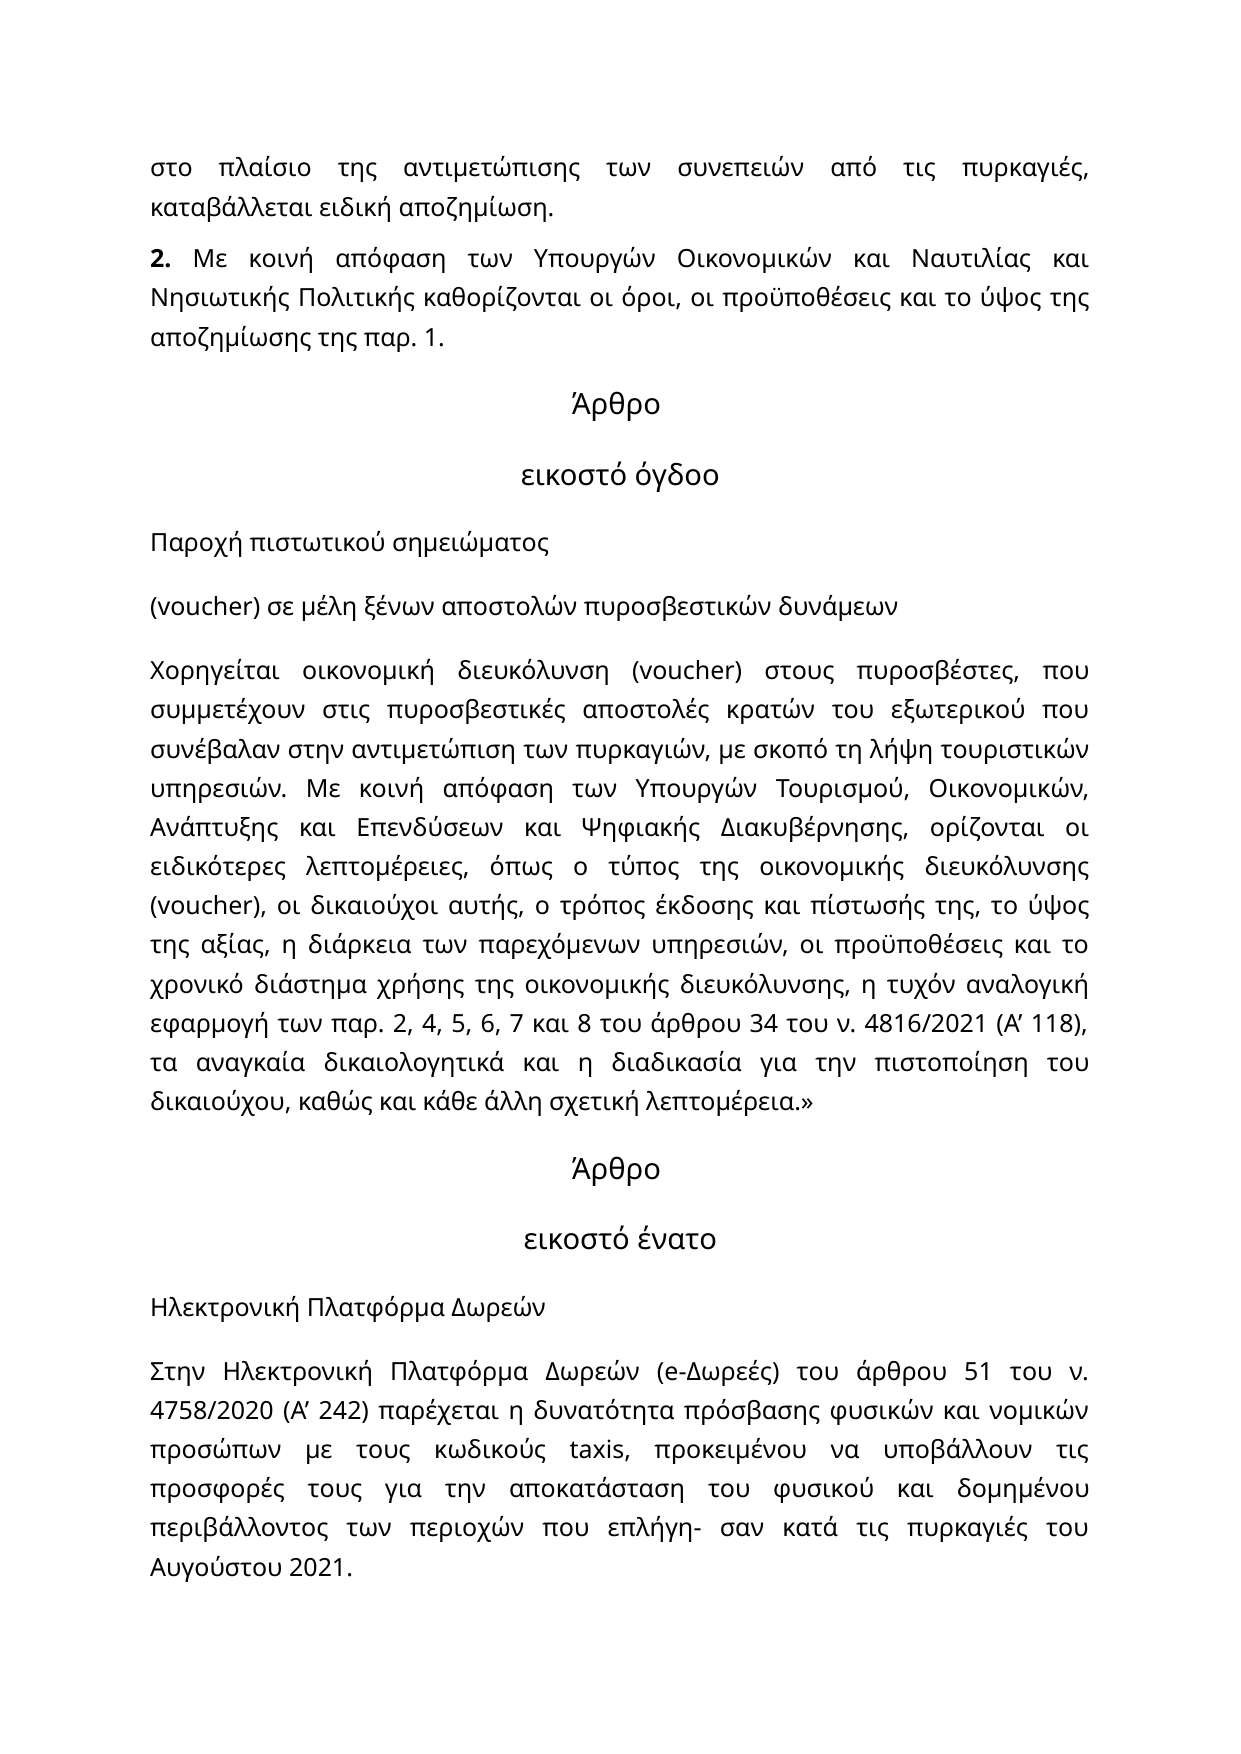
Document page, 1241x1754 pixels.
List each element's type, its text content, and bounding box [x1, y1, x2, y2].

text Στην Hλεκτρονική Πλατφόρμα Δωρεών (e-Δωρεές) του άρθρου 51 του ν. 4758/2020 (Α’ 242) παρέχεται η δυνατότητα πρόσβασης φυσικών και νομικών προσώπων με τους κωδικούς taxis, προκειμένου να υποβάλλουν τις προσφορές τους για την αποκατάσταση του φυσικού και δομημένου περιβάλλοντος των περιοχών που επλήγη- σαν κατά τις πυρκαγιές του Αυγούστου 2021. [150, 1353, 1090, 1583]
text Χορηγείται οικονομική διευκόλυνση (voucher) στους πυροσβέστες, που συμμετέχουν στις πυροσβεστικές αποστολές κρατών του εξωτερικού που συνέβαλαν στην αντιμετώπιση των πυρκαγιών, με σκοπό τη λήψη τουριστικών υπηρεσιών. Με κοινή απόφαση των Υπουργών Τουρισμού, Οικονομικών, Ανάπτυξης και Επενδύσεων και Ψηφιακής Διακυβέρνησης, ορίζονται οι ειδικότερες λεπτομέρειες, όπως ο τύπος της οικονομικής διευκόλυνσης (voucher), οι δικαιούχοι αυτής, ο τρόπος έκδοσης και πίστωσής της, το ύψος της αξίας, η διάρκεια των παρεχόμενων υπηρεσιών, οι προϋποθέσεις και το χρονικό διάστημα χρήσης της οικονομικής διευκόλυνσης, η τυχόν αναλογική εφαρμογή των παρ. 2, 4, 5, 6, 7 και 8 του άρθρου 34 του ν. 4816/2021 (Α’ 118), τα αναγκαία δικαιολογητικά και η διαδικασία για την πιστοποίηση του δικαιούχου, καθώς και κάθε άλλη σχετική λεπτομέρεια.» [150, 653, 1090, 1118]
subtitle Άρθρο [150, 383, 1090, 423]
subtitle εικοστό ένατο [150, 1218, 1090, 1258]
subtitle Άρθρο [150, 1148, 1090, 1188]
text (voucher) σε μέλη ξένων αποστολών πυροσβεστικών δυνάμεων [150, 589, 1090, 623]
text Παροχή πιστωτικού σημειώματος [150, 524, 1090, 559]
text Ηλεκτρονική Πλατφόρμα Δωρεών [150, 1289, 1090, 1323]
subtitle εικοστό όγδοο [150, 454, 1090, 494]
text στο πλαίσιο της αντιμετώπισης των συνεπειών από τις πυρκαγιές, καταβάλλεται ειδική αποζημίωση. [150, 150, 1090, 223]
text 2. Με κοινή απόφαση των Υπουργών Οικονομικών και Ναυτιλίας και Νησιωτικής Πολιτικής καθορίζονται οι όροι, οι προϋποθέσεις και το ύψος της αποζημίωσης της παρ. 1. [150, 241, 1090, 353]
